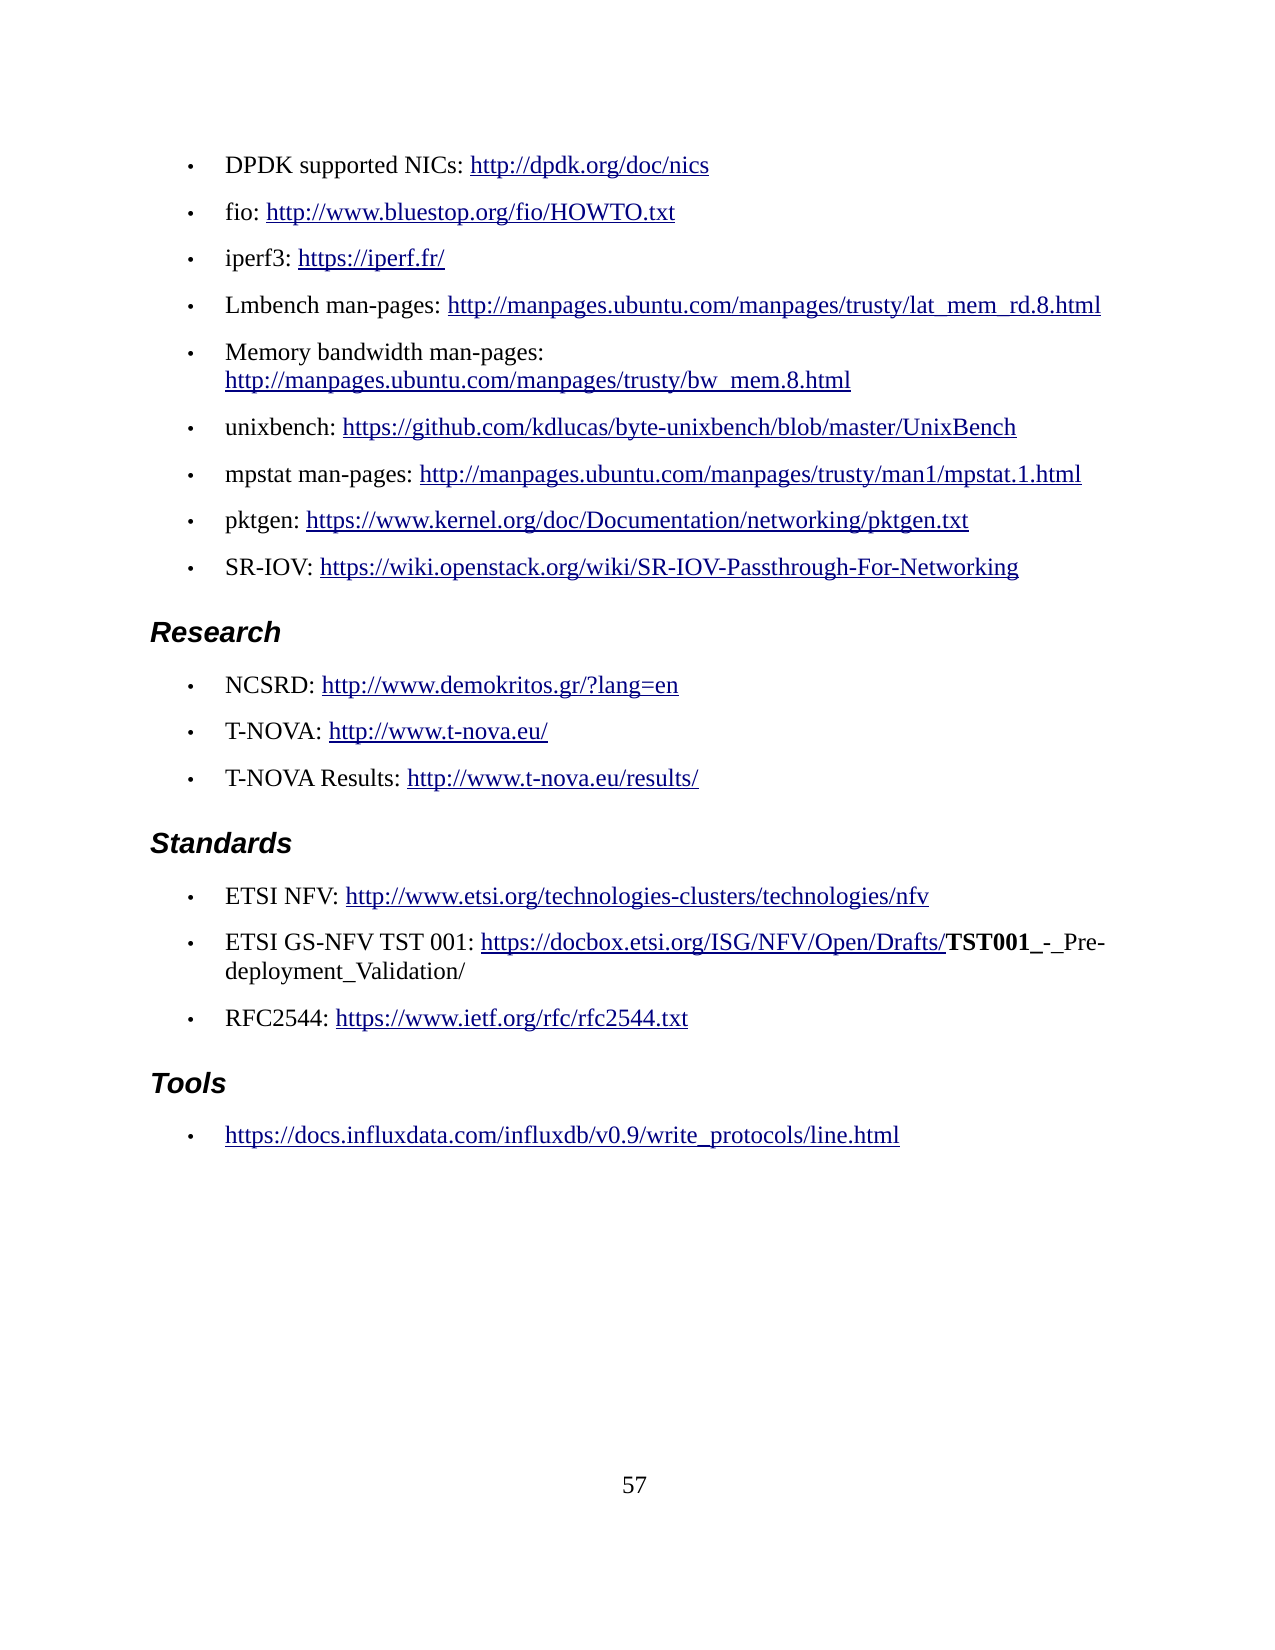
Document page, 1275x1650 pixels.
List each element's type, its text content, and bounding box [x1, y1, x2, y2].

list fio: http://www.bluestop.org/fio/HOWTO.txt [187, 197, 1125, 225]
list unixbench: https://github.com/kdlucas/byte-unixbench/blob/master/UnixBench [187, 412, 1125, 441]
list T-NOVA: http://www.t-nova.eu/ [187, 716, 1125, 745]
list ETSI NFV: http://www.etsi.org/technologies-clusters/technologies/nfv [187, 881, 1125, 909]
list NCSRD: http://www.demokritos.gr/?lang=en [187, 670, 1125, 698]
list pktgen: https://www.kernel.org/doc/Documentation/networking/pktgen.txt [187, 505, 1125, 534]
list iperf3: https://iperf.fr/ [187, 243, 1125, 272]
list mpstat man-pages: http://manpages.ubuntu.com/manpages/trusty/man1/mpstat.1.html [187, 459, 1125, 487]
list Lmbench man-pages: http://manpages.ubuntu.com/manpages/trusty/lat_mem_rd.8.html [187, 290, 1125, 319]
list https://docs.influxdata.com/influxdb/v0.9/write_protocols/line.html [187, 1121, 1125, 1149]
list RFC2544: https://www.ietf.org/rfc/rfc2544.txt [187, 1003, 1125, 1032]
subtitle Research [150, 615, 1125, 648]
list DPDK supported NICs: http://dpdk.org/doc/nics [187, 150, 1125, 179]
subtitle Tools [150, 1066, 1125, 1099]
list ETSI GS-NFV TST 001: https://docbox.etsi.org/ISG/NFV/Open/Drafts/TST001_-_Pre-deployment_Validation/ [187, 927, 1125, 985]
list SR-IOV: https://wiki.openstack.org/wiki/SR-IOV-Passthrough-For-Networking [187, 552, 1125, 581]
subtitle Standards [150, 826, 1125, 859]
list T-NOVA Results: http://www.t-nova.eu/results/ [187, 763, 1125, 792]
list Memory bandwidth man-pages: http://manpages.ubuntu.com/manpages/trusty/bw_mem.8.html [187, 337, 1125, 394]
